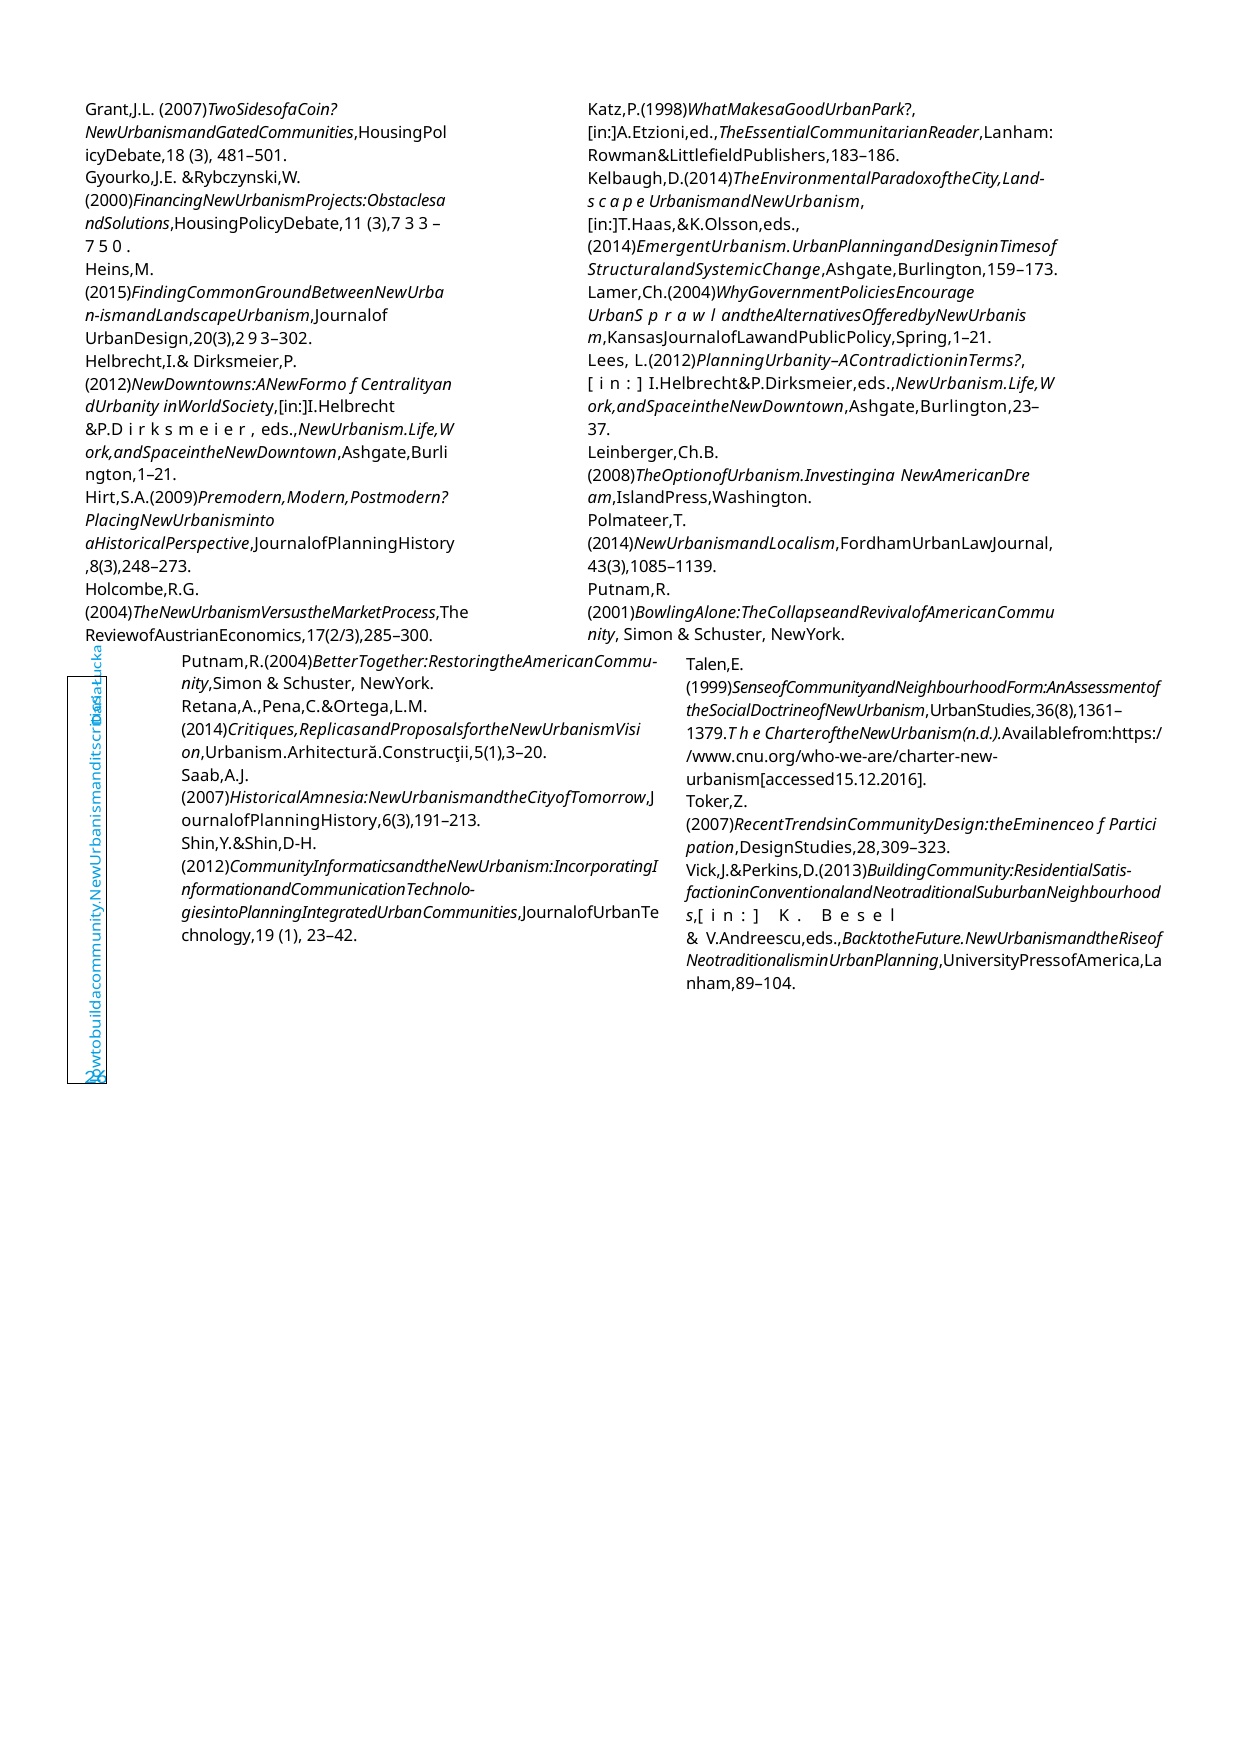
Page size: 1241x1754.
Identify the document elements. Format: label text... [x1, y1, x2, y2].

text 26 [84, 1066, 1176, 1088]
picture [94, 699, 101, 706]
text Grant,J.L. (2007)TwoSidesofaCoin?NewUrbanismandGatedCommunities,HousingPolicyDebate,18 (3), 481–501. [85, 98, 449, 166]
text Lees, L.(2012)PlanningUrbanity–AContradictioninTerms?,[in:]I.Helbrecht&P.Dirksmeier,eds.,NewUrbanism.Life,Work,andSpaceintheNewDowntown,Ashgate,Burlington,23–37. [587, 349, 1059, 440]
text Toker,Z.(2007)RecentTrendsinCommunityDesign:theEminenceofParticipation,DesignStudies,28,309–323. [686, 790, 1159, 858]
text Saab,A.J. (2007)HistoricalAmnesia:NewUrbanismandtheCityofTomorrow,JournalofPlanningHistory,6(3),191–213. [181, 763, 661, 831]
text Helbrecht,I.& Dirksmeier,P.(2012)NewDowntowns:ANewFormofCentralityandUrbanity inWorldSociety,[in:]I.Helbrecht &P.Dirksmeier,eds.,NewUrbanism.Life,Work,andSpaceintheNewDowntown,Ashgate,Burlington,1–21. [85, 349, 458, 486]
text Katz,P.(1998)WhatMakesaGoodUrbanPark?,[in:]A.Etzioni,ed.,TheEssentialCommunitarianReader,Lanham:Rowman&LittlefieldPublishers,183–186. [587, 98, 1059, 166]
text Putnam,R.(2004)BetterTogether:RestoringtheAmericanCommu-nity,Simon & Schuster, NewYork. [181, 649, 661, 694]
text DariaŁucka [68, 677, 104, 694]
text Hirt,S.A.(2009)Premodern,Modern,Postmodern?PlacingNewUrbanisminto aHistoricalPerspective,JournalofPlanningHistory,8(3),248–273. [85, 486, 458, 577]
text Heins,M.(2015)FindingCommonGroundBetweenNewUrban-ismandLandscapeUrbanism,Journalof UrbanDesign,20(3),293–302. [85, 258, 449, 349]
text Leinberger,Ch.B.(2008)TheOptionofUrbanism.InvestinginaNewAmericanDream,IslandPress,Washington. [587, 441, 1032, 509]
text Holcombe,R.G.(2004)TheNewUrbanismVersustheMarketProcess,TheReviewofAustrianEconomics,17(2/3),285–300. [85, 577, 474, 646]
text Polmateer,T.(2014)NewUrbanismandLocalism,FordhamUrbanLawJournal,43(3),1085–1139. [587, 509, 1062, 577]
text Kelbaugh,D.(2014)TheEnvironmentalParadoxoftheCity,Land-scapeUrbanismandNewUrbanism,[in:]T.Haas,&K.Olsson,eds.,(2014)EmergentUrbanism.UrbanPlanningandDesigninTimesofStructuralandSystemicChange,Ashgate,Burlington,159–173. [587, 167, 1059, 280]
text Putnam,R.(2001)BowlingAlone:TheCollapseandRevivalofAmericanCommunity, Simon & Schuster, NewYork. [587, 577, 1062, 646]
text Lamer,Ch.(2004)WhyGovernmentPoliciesEncourage UrbanSprawlandtheAlternativesOfferedbyNewUrbanism,KansasJournalofLawandPublicPolicy,Spring,1–21. [587, 280, 1030, 349]
text Shin,Y.&Shin,D-H. (2012)CommunityInformaticsandtheNewUrbanism:IncorporatingInformationandCommunicationTechnolo-giesintoPlanningIntegratedUrbanCommunities,JournalofUrbanTechnology,19 (1), 23–42. [181, 831, 661, 946]
text Retana,A.,Pena,C.&Ortega,L.M.(2014)Critiques,ReplicasandProposalsfortheNewUrbanismVision,Urbanism.Arhitectură.Construcţii,5(1),3–20. [181, 694, 650, 763]
text Talen,E.(1999)SenseofCommunityandNeighbourhoodForm:AnAssessmentoftheSocialDoctrineofNewUrbanism,UrbanStudies,36(8),1361–1379.TheCharteroftheNewUrbanism(n.d.).Availablefrom:https://www.cnu.org/who-we-are/charter-new-urbanism[accessed15.12.2016]. [686, 652, 1164, 790]
text Howtobuildacommunity.NewUrbanismanditscritics [68, 696, 104, 1083]
text Gyourko,J.E. &Rybczynski,W.(2000)FinancingNewUrbanismProjects:ObstaclesandSolutions,HousingPolicyDebate,11 (3),733–750. [85, 166, 449, 257]
text Vick,J.&Perkins,D.(2013)BuildingCommunity:ResidentialSatis-factioninConventionalandNeotraditionalSuburbanNeighbourhoods,[in:] K. Besel &V.Andreescu,eds.,BacktotheFuture.NewUrbanismandtheRiseofNeotraditionalisminUrbanPlanning,UniversityPressofAmerica,Lanham,89–104. [686, 858, 1162, 994]
